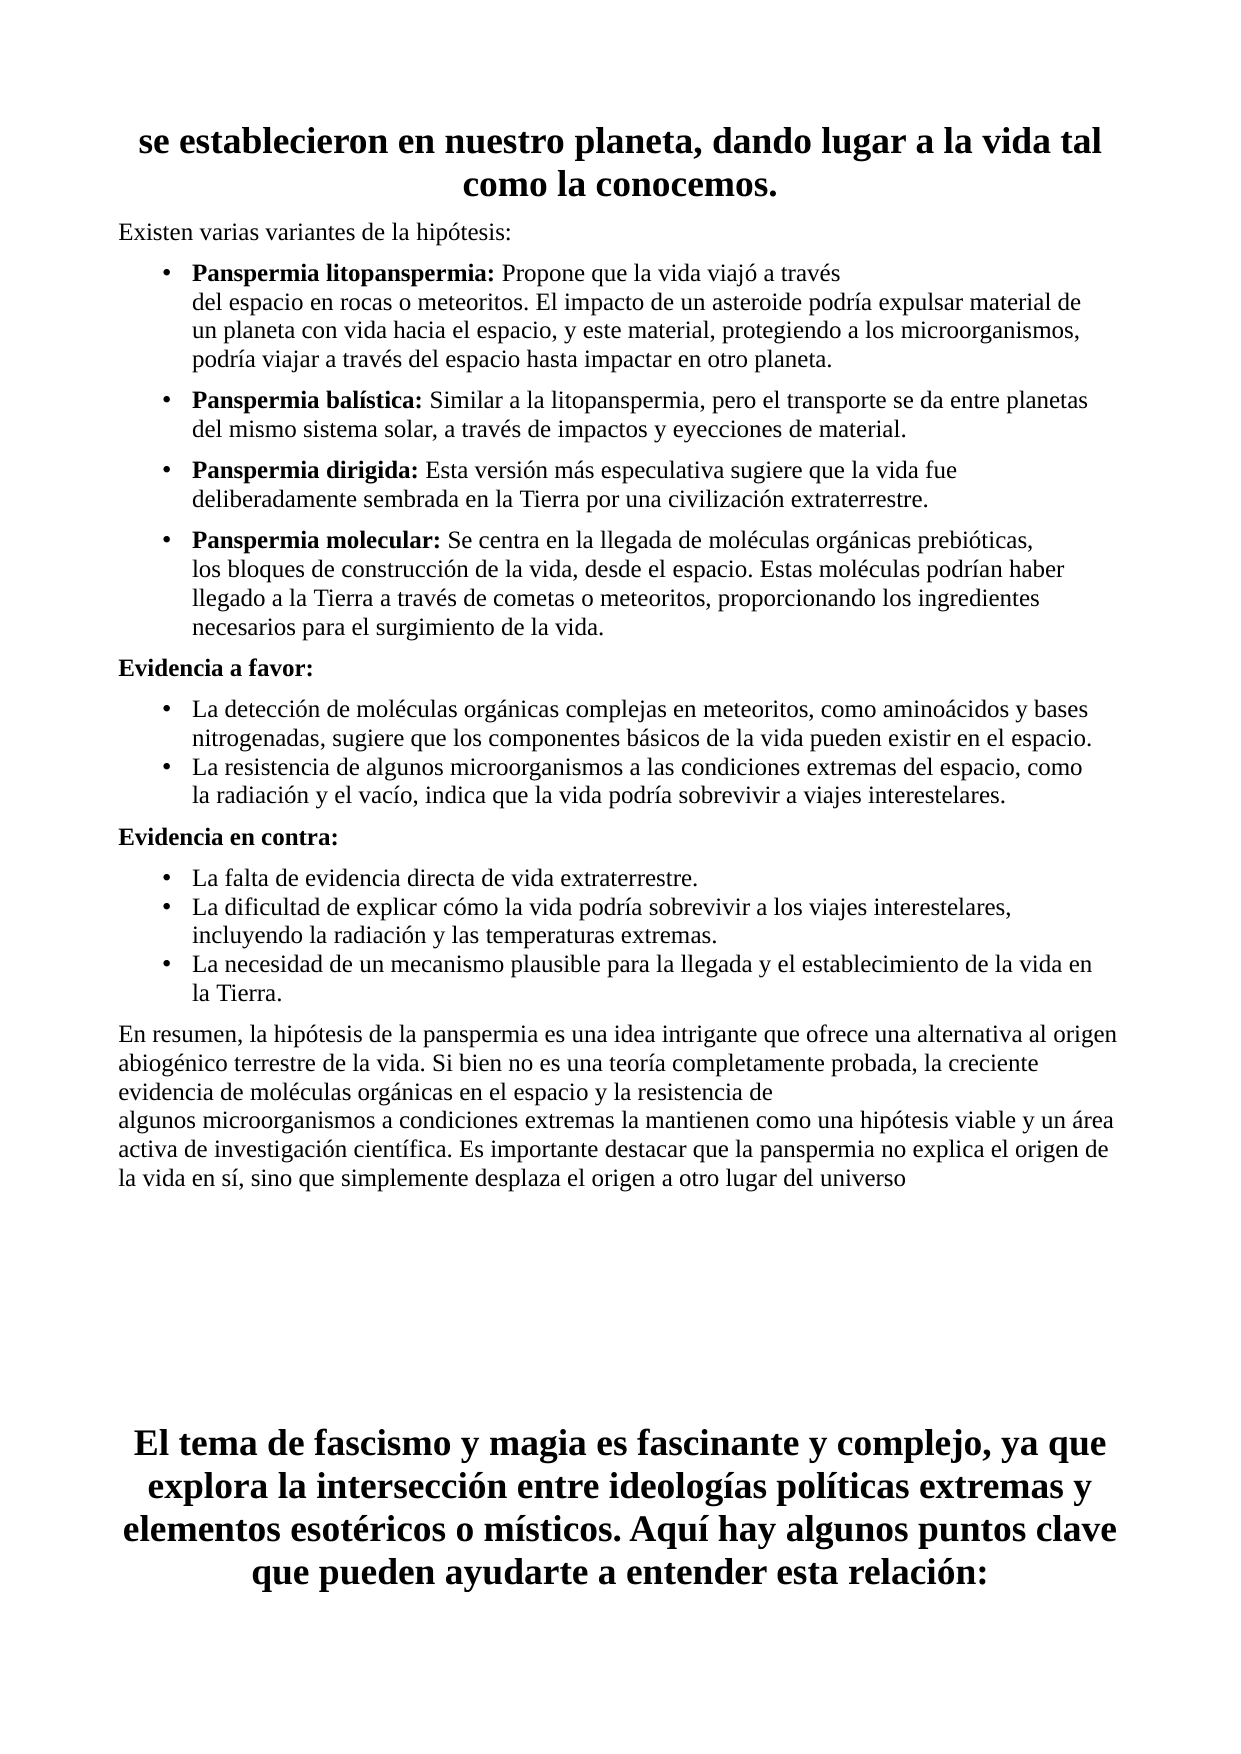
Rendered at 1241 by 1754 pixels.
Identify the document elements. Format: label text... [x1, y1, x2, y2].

list La detección de moléculas orgánicas complejas en meteoritos, como aminoácidos y bases nitrogenadas, sugiere que los componentes básicos de la vida pueden existir en el espacio. [162, 694, 1122, 752]
list Panspermia dirigida: Esta versión más especulativa sugiere que la vida fue deliberadamente sembrada en la Tierra por una civilización extraterrestre. [162, 456, 1122, 513]
text Evidencia a favor: [118, 653, 1122, 682]
list La dificultad de explicar cómo la vida podría sobrevivir a los viajes interestelares, incluyendo la radiación y las temperaturas extremas. [162, 892, 1122, 949]
list La necesidad de un mecanismo plausible para la llegada y el establecimiento de la vida en la Tierra. [162, 949, 1122, 1007]
text Evidencia en contra: [118, 822, 1122, 851]
text En resumen, la hipótesis de la panspermia es una idea intrigante que ofrece una alternativa al origen abiogénico terrestre de la vida. Si bien no es una teoría completamente probada, la creciente evidencia de moléculas orgánicas en el espacio y la resistencia de algunos microorganismos a condiciones extremas la mantienen como una hipótesis viable y un área activa de investigación científica. Es importante destacar que la panspermia no explica el origen de la vida en sí, sino que simplemente desplaza el origen a otro lugar del universo [118, 1019, 1122, 1192]
list Panspermia litopanspermia: Propone que la vida viajó a través del espacio en rocas o meteoritos. El impacto de un asteroide podría expulsar material de un planeta con vida hacia el espacio, y este material, protegiendo a los microorganismos, podría viajar a través del espacio hasta impactar en otro planeta. [162, 258, 1122, 373]
text Existen varias variantes de la hipótesis: [118, 217, 1122, 246]
text El tema de fascismo y magia es fascinante y complejo, ya que explora la intersección entre ideologías políticas extremas y elementos esotéricos o místicos. Aquí hay algunos puntos clave que pueden ayudarte a entender esta relación: [118, 1420, 1122, 1592]
list Panspermia balística: Similar a la litopanspermia, pero el transporte se da entre planetas del mismo sistema solar, a través de impactos y eyecciones de material. [162, 386, 1122, 443]
list La falta de evidencia directa de vida extraterrestre. [162, 863, 1122, 892]
list Panspermia molecular: Se centra en la llegada de moléculas orgánicas prebióticas, los bloques de construcción de la vida, desde el espacio. Estas moléculas podrían haber llegado a la Tierra a través de cometas o meteoritos, proporcionando los ingredientes necesarios para el surgimiento de la vida. [162, 526, 1122, 641]
text se establecieron en nuestro planeta, dando lugar a la vida tal como la conocemos. [118, 118, 1122, 204]
list La resistencia de algunos microorganismos a las condiciones extremas del espacio, como la radiación y el vacío, indica que la vida podría sobrevivir a viajes interestelares. [162, 752, 1122, 809]
